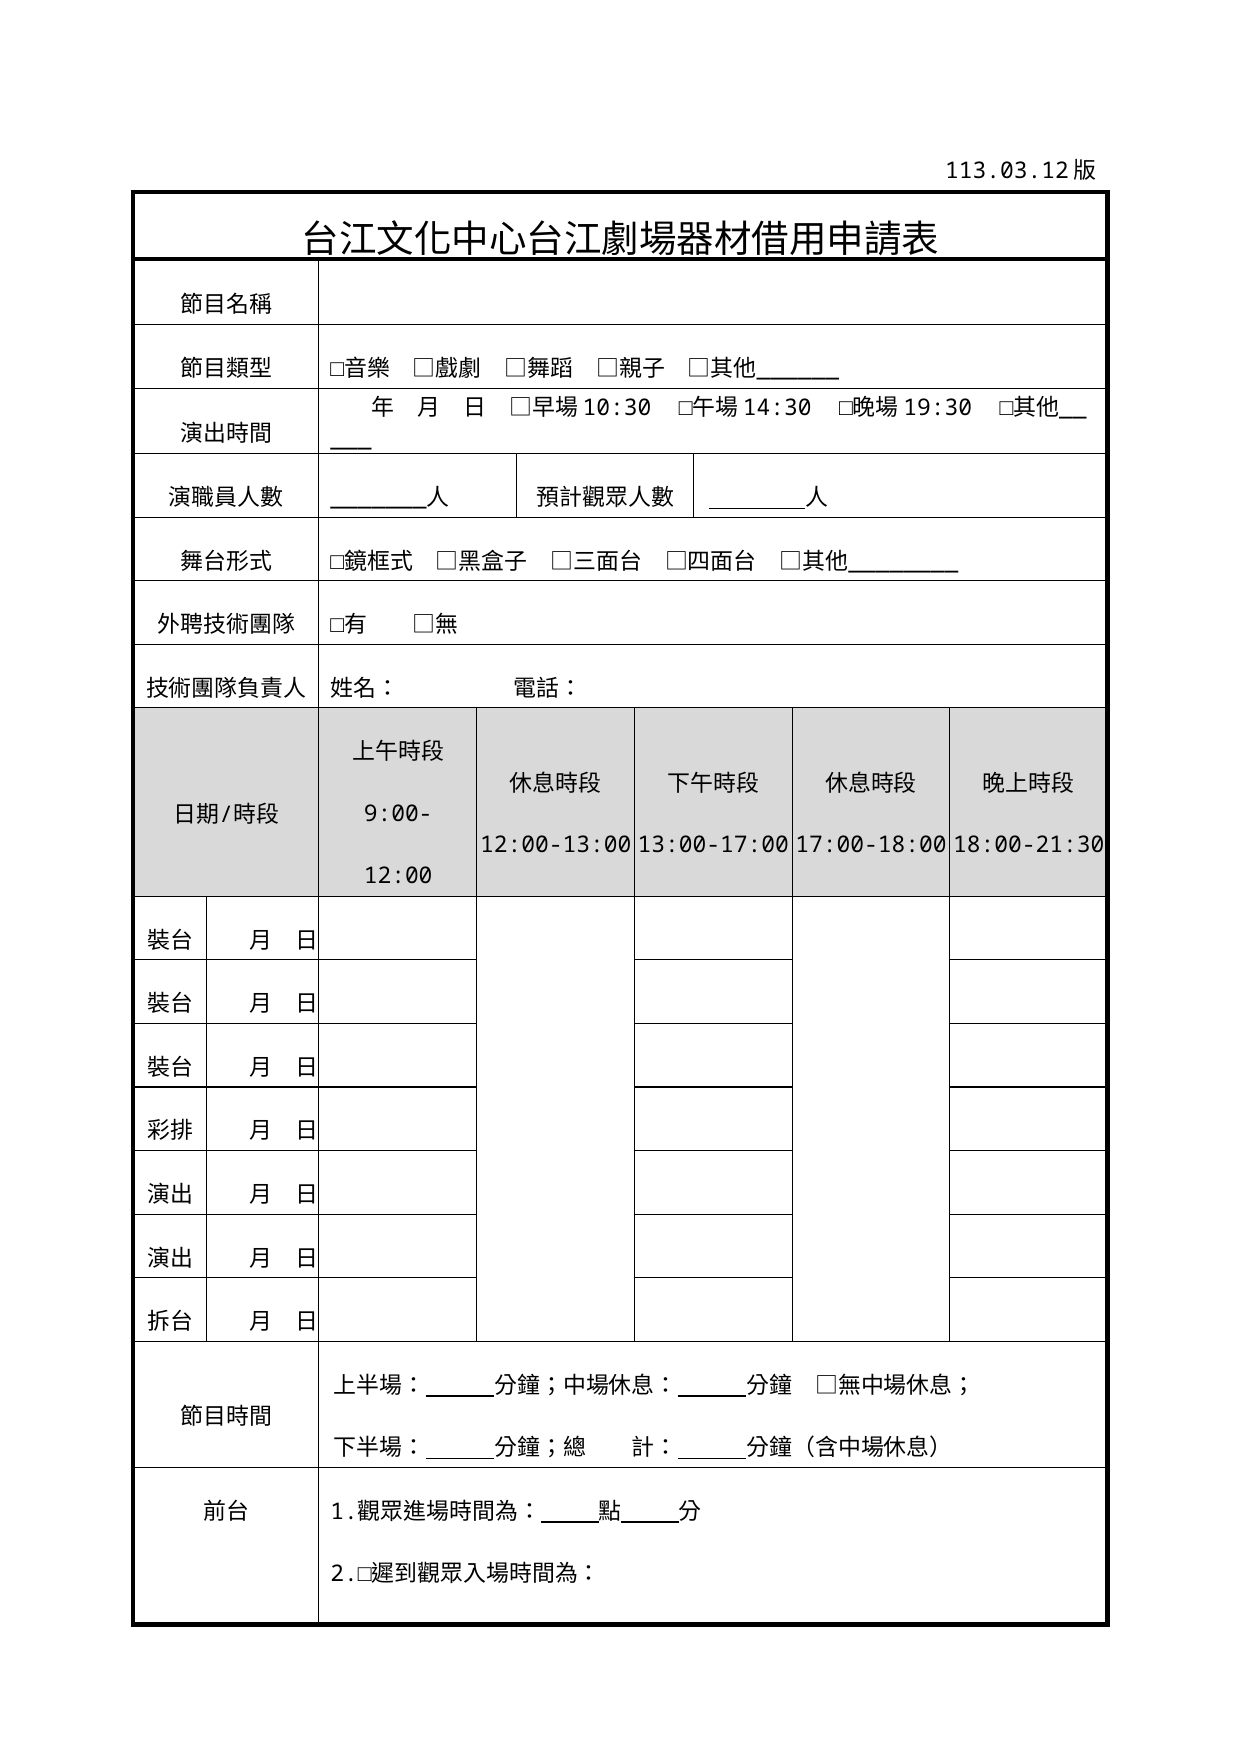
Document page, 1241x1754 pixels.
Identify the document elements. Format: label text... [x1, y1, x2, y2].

table_cell [950, 1024, 1105, 1086]
table_cell 技術團隊負責人 [135, 645, 318, 707]
table_cell [950, 897, 1105, 959]
table_cell [319, 1278, 476, 1341]
table_cell 月 日 [207, 1151, 318, 1213]
table_cell [950, 1151, 1105, 1213]
table_cell [319, 897, 476, 959]
table_cell [950, 1088, 1105, 1150]
table_cell [319, 1024, 476, 1086]
table_cell 人 [694, 454, 1105, 517]
table_cell 月 日 [207, 897, 318, 959]
table_cell 裝台 [135, 1024, 206, 1086]
table_cell [635, 960, 792, 1023]
table_cell [635, 1151, 792, 1213]
table_cell 演出 [135, 1151, 206, 1213]
table_cell 月 日 [207, 1088, 318, 1150]
table_cell [635, 1088, 792, 1150]
table_cell □有 □無 [319, 581, 1105, 644]
table_cell 彩排 [135, 1088, 206, 1150]
table_cell 上午時段 9:00-12:00 [319, 708, 476, 896]
table_header 113.03.12版 [133, 127, 1107, 189]
table_cell 休息時段 17:00-18:00 [793, 708, 949, 896]
table_cell 節目時間 [135, 1342, 318, 1467]
table_cell 1.觀眾進場時間為： 點 分 2.□遲到觀眾入場時間為： [319, 1468, 1105, 1622]
table_cell [319, 1088, 476, 1150]
table_cell [950, 1215, 1105, 1277]
table_cell [477, 897, 634, 1341]
table_cell [950, 960, 1105, 1023]
table_cell 演職員人數 [135, 454, 318, 517]
table_cell 上半場： 分鐘；中場休息： 分鐘 □無中場休息； 下半場： 分鐘；總 計： 分鐘（含中場休息） [319, 1342, 1105, 1467]
table_cell 裝台 [135, 897, 206, 959]
table_cell 月 日 [207, 960, 318, 1023]
table_cell 演出 [135, 1215, 206, 1277]
table_cell [635, 1215, 792, 1277]
table_cell 日期/時段 [135, 708, 318, 896]
table_cell 月 日 [207, 1278, 318, 1341]
table_cell 年 月 日 □早場10:30 □午場14:30 □晚場19:30 □其他_____ [319, 389, 1105, 453]
table_cell 月 日 [207, 1024, 318, 1086]
table_cell [319, 960, 476, 1023]
table_cell 月 日 [207, 1215, 318, 1277]
table_cell [950, 1278, 1105, 1341]
table_cell [793, 897, 949, 1341]
table_cell 舞台形式 [135, 518, 318, 580]
table_cell [319, 261, 1105, 324]
table_cell □鏡框式 □黑盒子 □三面台 □四面台 □其他________ [319, 518, 1105, 580]
table_cell [635, 1024, 792, 1086]
table_cell 拆台 [135, 1278, 206, 1341]
table_cell _______人 [319, 454, 516, 517]
table_cell [319, 1215, 476, 1277]
table_cell 預計觀眾人數 [517, 454, 693, 517]
table_cell 台江文化中心台江劇場器材借用申請表 [135, 194, 1105, 257]
table_cell 裝台 [135, 960, 206, 1023]
table_cell 晚上時段 18:00-21:30 [950, 708, 1105, 896]
table_cell 節目名稱 [135, 261, 318, 324]
table_cell [635, 897, 792, 959]
table_cell 下午時段 13:00-17:00 [635, 708, 792, 896]
table_cell 外聘技術團隊 [135, 581, 318, 644]
table_cell 節目類型 [135, 325, 318, 387]
table_cell 休息時段 12:00-13:00 [477, 708, 634, 896]
table_cell 姓名： 電話： [319, 645, 1105, 707]
table_cell 演出時間 [135, 389, 318, 453]
table_cell [319, 1151, 476, 1213]
table_cell [635, 1278, 792, 1341]
table_cell □音樂 □戲劇 □舞蹈 □親子 □其他______ [319, 325, 1105, 387]
table_cell 前台 [135, 1468, 318, 1622]
